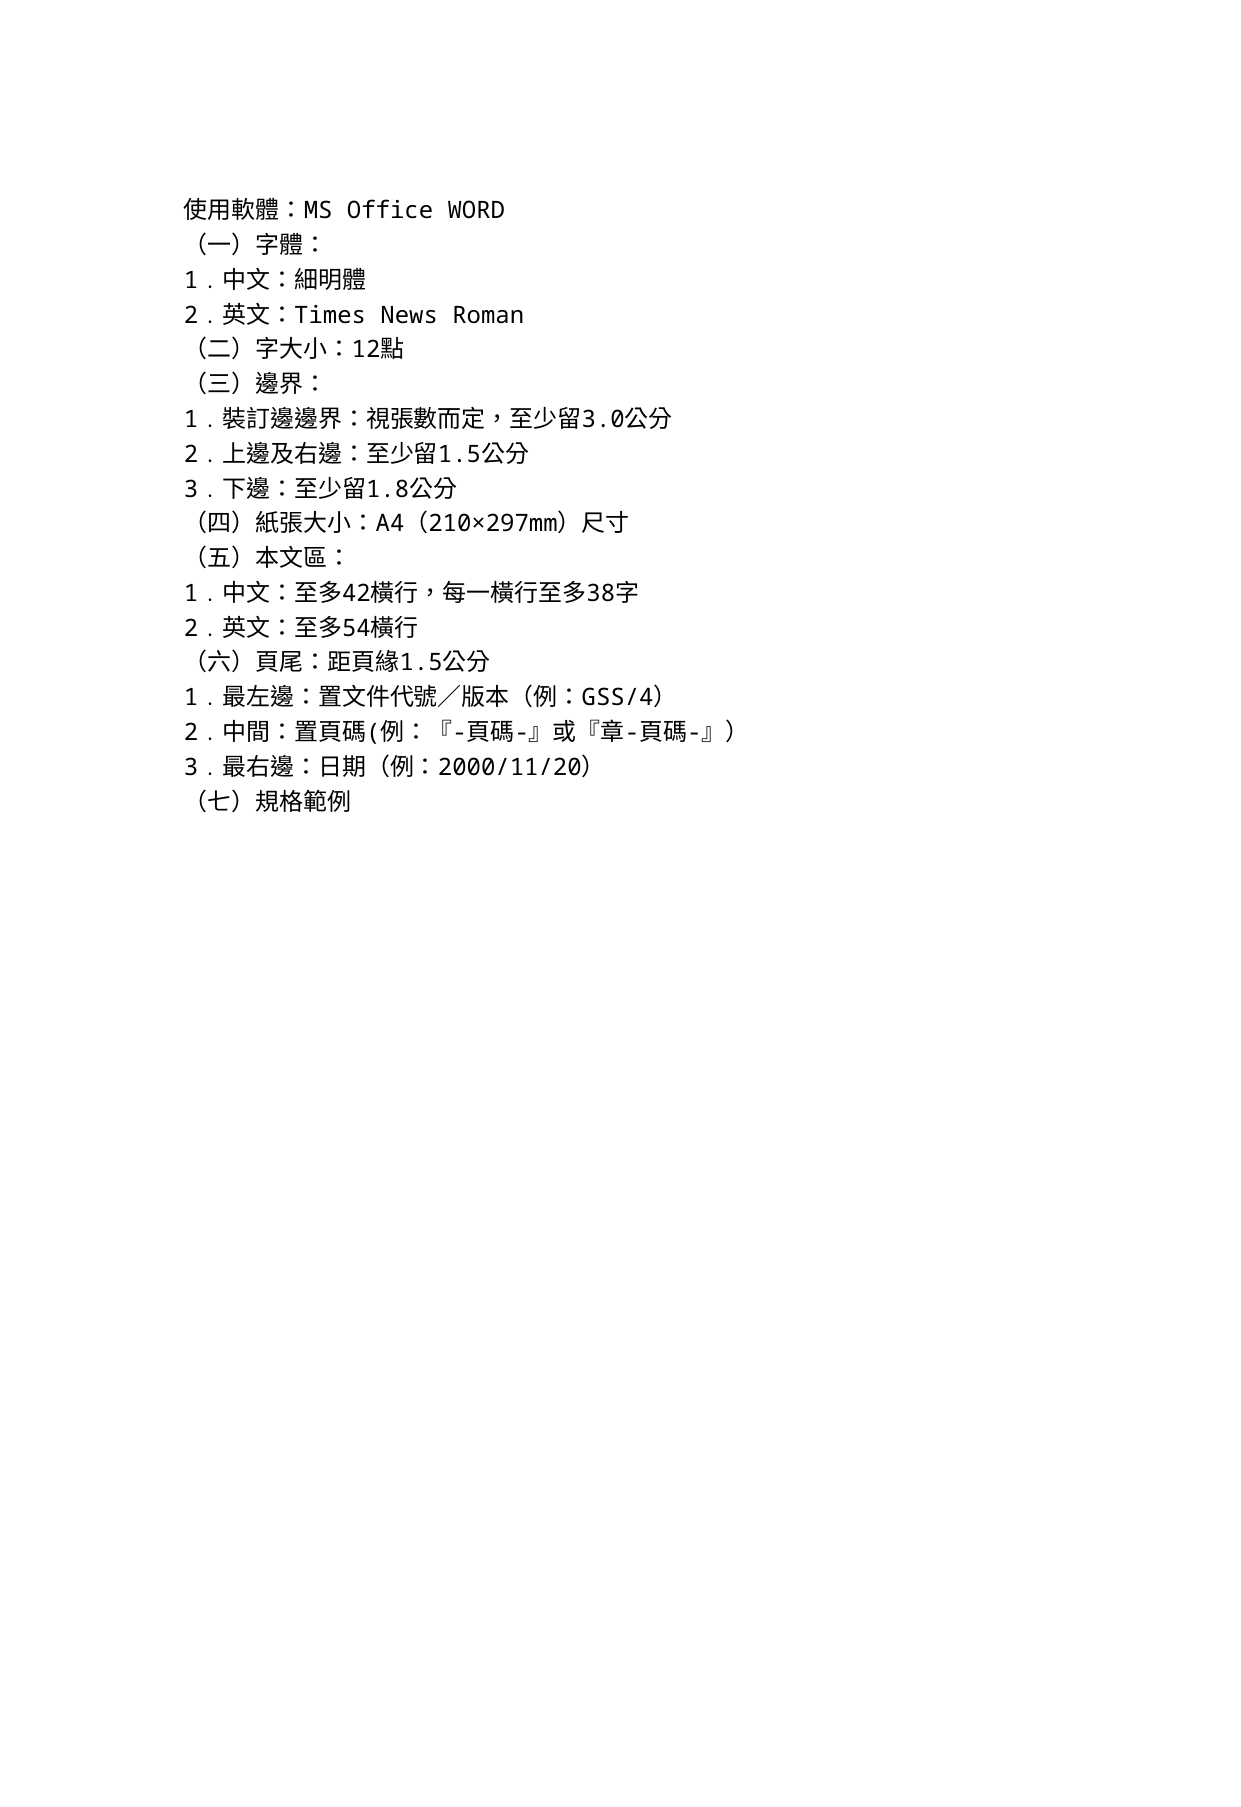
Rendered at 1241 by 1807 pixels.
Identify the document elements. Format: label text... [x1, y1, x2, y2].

text （七）規格範例 [184, 782, 1064, 817]
text 使用軟體：MS Office WORD [184, 191, 1064, 226]
text 3﹒最右邊：日期（例：2000/11/20） [184, 747, 1064, 782]
text 1﹒中文：細明體 [184, 261, 1064, 295]
text （四）紙張大小：A4（210×297mm）尺寸 [184, 504, 1064, 539]
text 3﹒下邊：至少留1.8公分 [184, 469, 1064, 504]
text （二）字大小：12點 [184, 330, 1064, 365]
text （三）邊界： [184, 365, 1064, 399]
text 1﹒裝訂邊邊界：視張數而定，至少留3.0公分 [184, 399, 1064, 434]
text 2﹒中間：置頁碼(例：『-頁碼-』或『章-頁碼-』） [184, 713, 1064, 747]
text （六）頁尾：距頁緣1.5公分 [184, 643, 1064, 678]
text 2﹒英文：Times News Roman [184, 295, 1064, 330]
text 2﹒上邊及右邊：至少留1.5公分 [184, 434, 1064, 469]
text （五）本文區： [184, 539, 1064, 573]
text 2﹒英文：至多54橫行 [184, 608, 1064, 643]
text （一）字體： [184, 226, 1064, 261]
text 1﹒最左邊：置文件代號／版本（例：GSS/4） [184, 678, 1064, 713]
text 1﹒中文：至多42橫行，每一橫行至多38字 [184, 573, 1064, 608]
